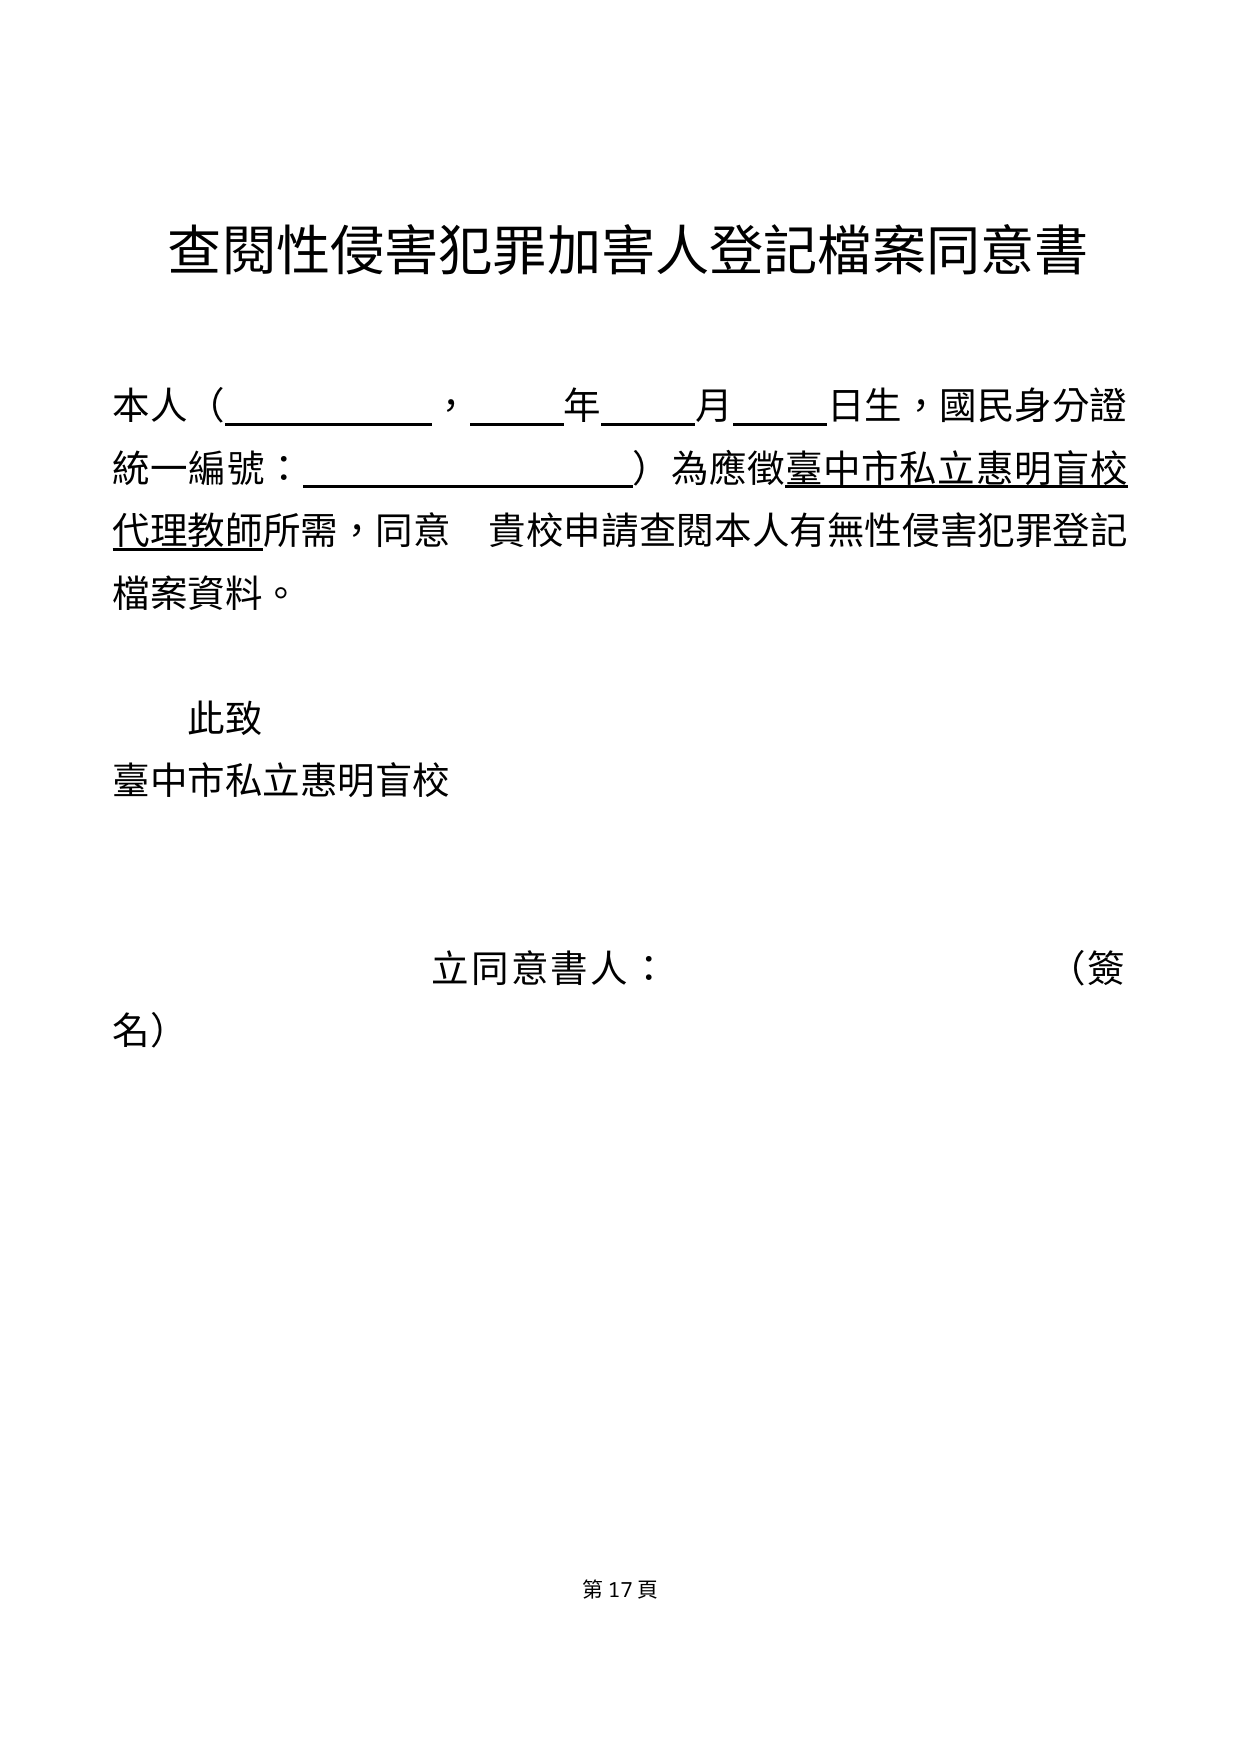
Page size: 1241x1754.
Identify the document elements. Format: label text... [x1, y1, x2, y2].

text 此致 [112, 674, 1128, 737]
text 立同意書人： （簽名） [112, 924, 1128, 1049]
text 本人（ ， 年 月 日生，國民身分證統一編號： ）為應徵臺中市私立惠明盲校代理教師所需，同意 貴校申請查閱本人有無性侵害犯罪登記檔案資料。 [112, 362, 1128, 612]
text 臺中市私立惠明盲校 [112, 737, 1128, 799]
text 查閱性侵害犯罪加害人登記檔案同意書 [112, 174, 1144, 299]
